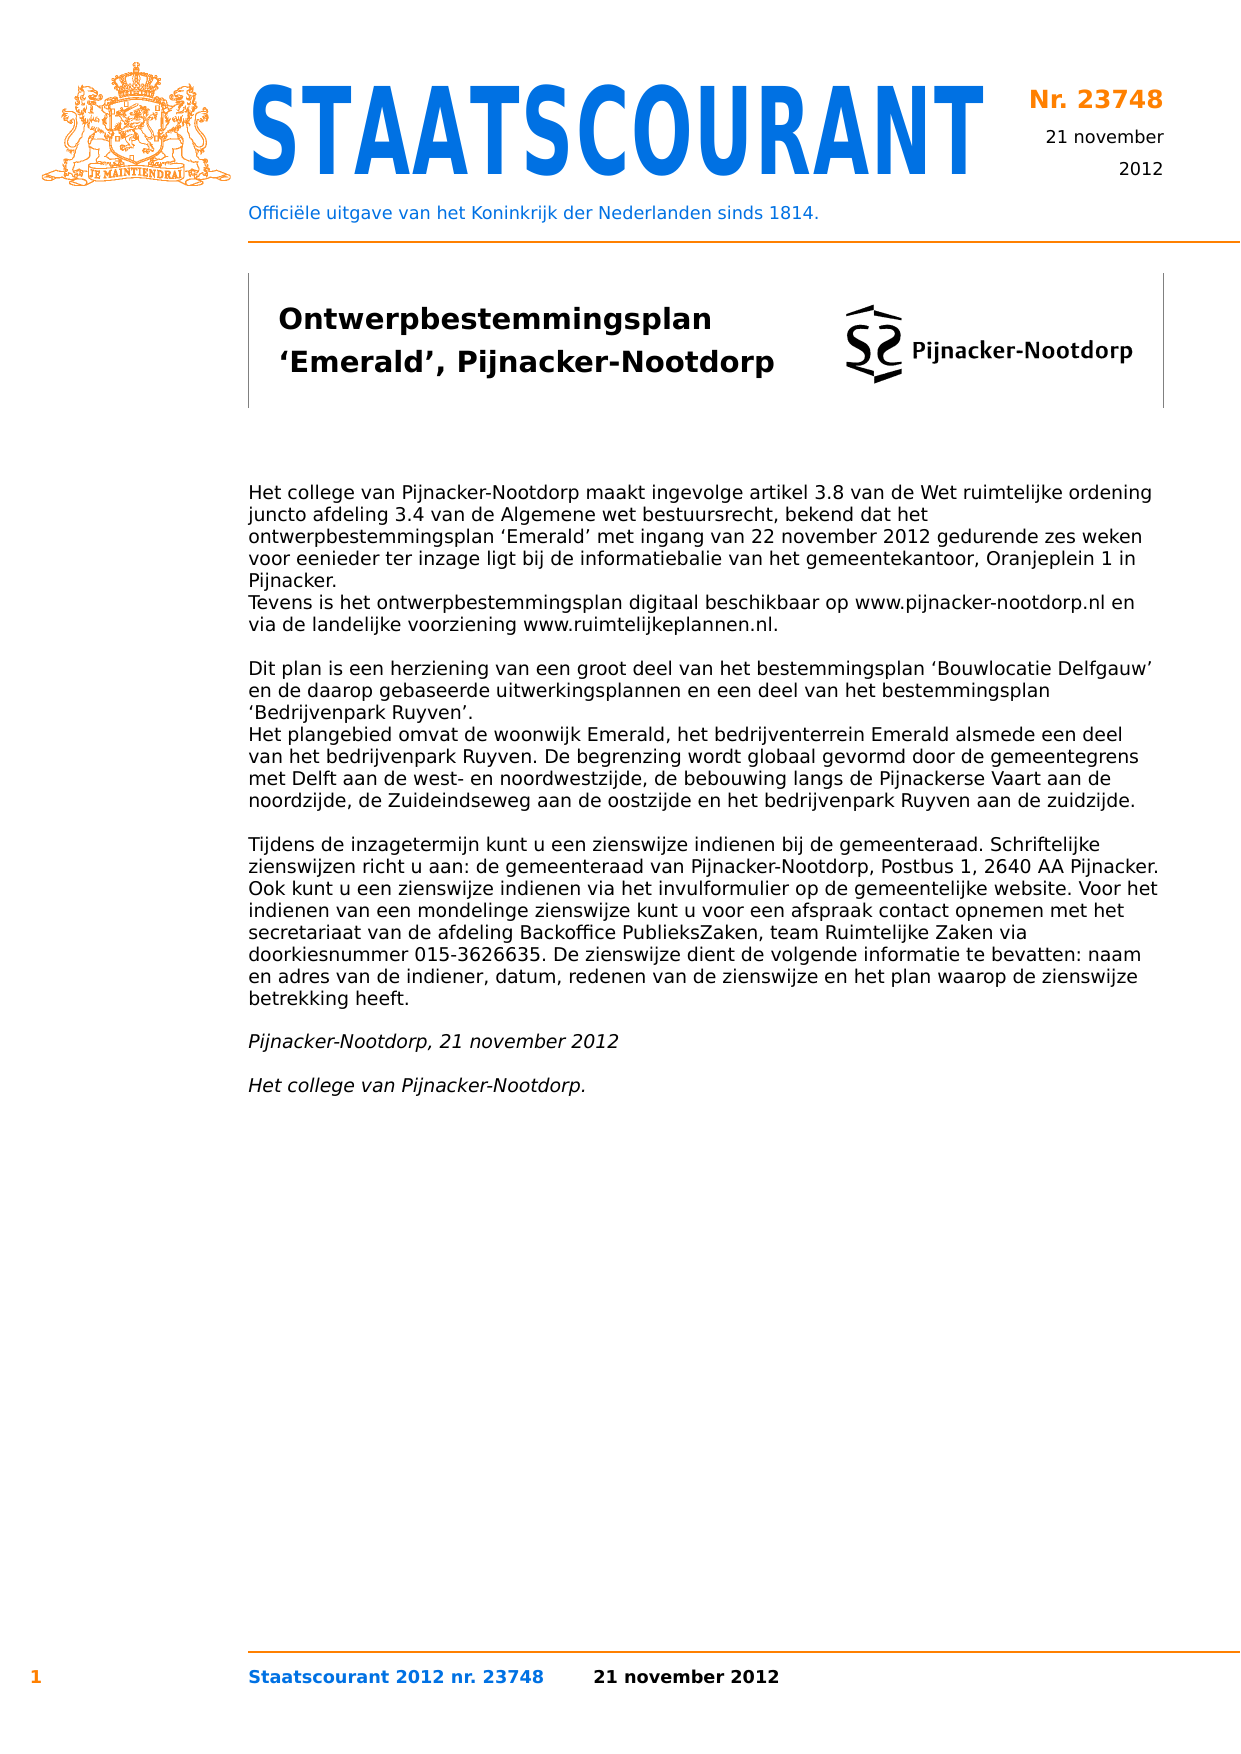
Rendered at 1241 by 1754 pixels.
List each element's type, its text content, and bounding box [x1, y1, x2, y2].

text Het college van Pijnacker-Nootdorp maakt ingevolge artikel 3.8 van de Wet ruimtelijke ordening juncto afdeling 3.4 van de Algemene wet bestuursrecht, bekend dat het ontwerpbestemmingsplan ‘Emerald’ met ingang van 22 november 2012 gedurende zes weken voor eenieder ter inzage ligt bij de informatiebalie van het gemeentekantoor, Oranjeplein 1 in Pijnacker. [248, 482, 1163, 592]
text Het plangebied omvat de woonwijk Emerald, het bedrijventerrein Emerald alsmede een deel van het bedrijvenpark Ruyven. De begrenzing wordt globaal gevormd door de gemeentegrens met Delft aan de west- en noordwestzijde, de bebouwing langs de Pijnackerse Vaart aan de noordzijde, de Zuideindseweg aan de oostzijde en het bedrijvenpark Ruyven aan de zuidzijde. [248, 724, 1163, 812]
text Tevens is het ontwerpbestemmingsplan digitaal beschikbaar op www.pijnacker-nootdorp.nl en via de landelijke voorziening www.ruimtelijkeplannen.nl. [248, 592, 1163, 636]
table_cell 2012 [998, 153, 1240, 203]
subtitle Ontwerpbestemmingsplan ‘Emerald’, Pijnacker-Nootdorp [249, 273, 1163, 408]
text Tijdens de inzagetermijn kunt u een zienswijze indienen bij de gemeenteraad. Schriftelijke zienswijzen richt u aan: de gemeenteraad van Pijnacker-Nootdorp, Postbus 1, 2640 AA Pijnacker. Ook kunt u een zienswijze indienen via het invulformulier op de gemeentelijke website. Voor het indienen van een mondelinge zienswijze kunt u voor een afspraak contact opnemen met het secretariaat van de afdeling Backoffice PublieksZaken, team Ruimtelijke Zaken via doorkiesnummer 015-3626635. De zienswijze dient de volgende informatie te bevatten: naam en adres van de indiener, datum, redenen van de zienswijze en het plan waarop de zienswijze betrekking heeft. [248, 834, 1163, 1009]
picture [844, 302, 1134, 386]
text Dit plan is een herziening van een groot deel van het bestemmingsplan ‘Bouwlocatie Delfgauw’ en de daarop gebaseerde uitwerkingsplannen en een deel van het bestemmingsplan ‘Bedrijvenpark Ruyven’. [248, 658, 1163, 724]
table_cell 21 november [998, 121, 1240, 153]
text Het college van Pijnacker-Nootdorp. [248, 1075, 1163, 1097]
table_header [25, 62, 248, 241]
picture [41, 62, 231, 186]
table_cell Officiële uitgave van het Koninkrijk der Nederlanden sinds 1814. [248, 203, 1240, 241]
text Pijnacker-Nootdorp, 21 november 2012 [248, 1031, 1163, 1053]
table_header Nr. 23748 [998, 62, 1240, 121]
table_header STAATSCOURANT [248, 62, 998, 203]
